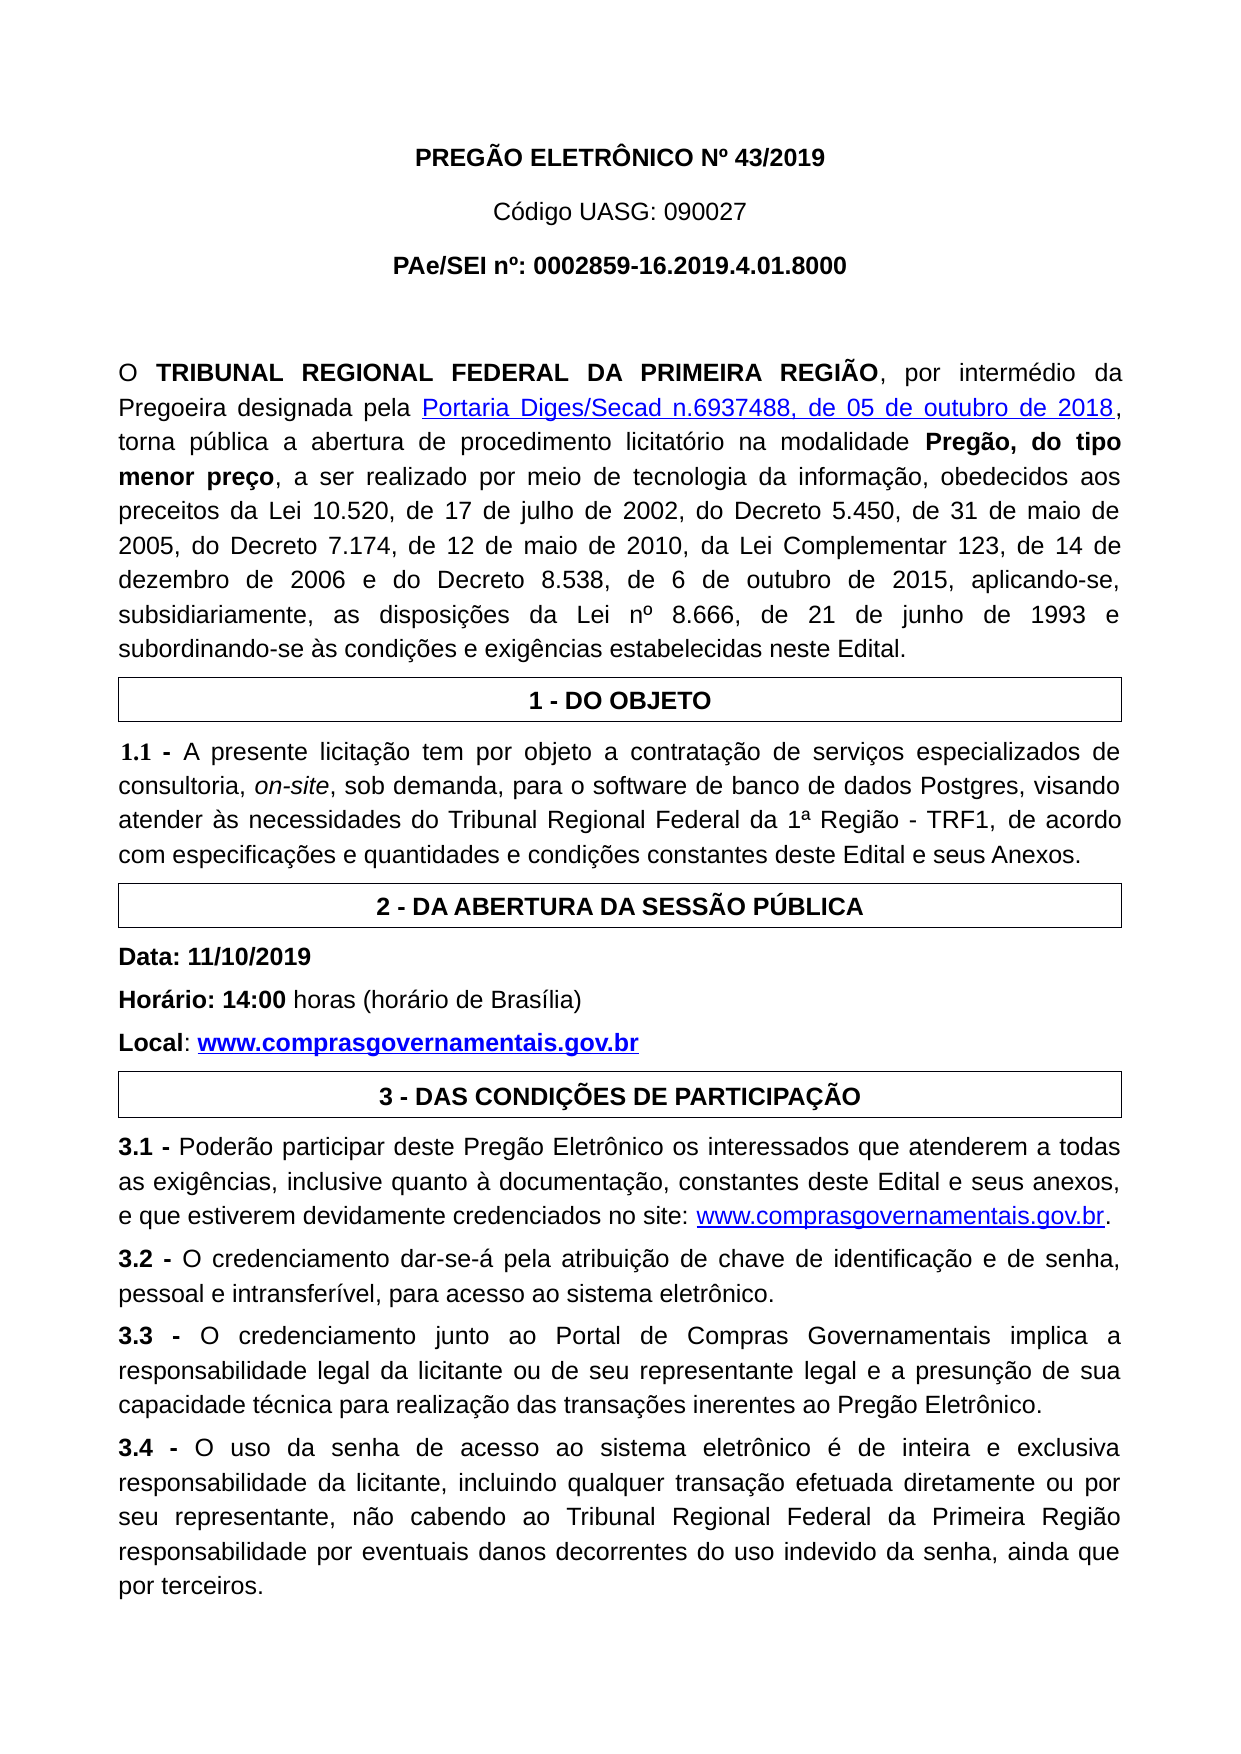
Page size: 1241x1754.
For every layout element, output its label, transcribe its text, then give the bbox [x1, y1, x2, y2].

text Local: www.comprasgovernamentais.gov.br [118, 1028, 1122, 1057]
subtitle PAe/SEI nº: 0002859-16.2019.4.01.8000 [118, 251, 1122, 279]
text 3.2 - O credenciamento dar-se-á pela atribuição de chave de identificação e de senha, pessoal e intransferível, para acesso ao sistema eletrônico. [118, 1244, 1122, 1307]
list - A presente licitação tem por objeto a contratação de serviços especializados de consultoria, on-site, sob demanda, para o software de banco de dados Postgres, visando atender às necessidades do Tribunal Regional Federal da 1ª Região - TRF1, de acordo com especificações e quantidades e condições constantes deste Edital e seus Anexos. [118, 736, 1122, 869]
text Data: 11/10/2019 [118, 942, 1122, 971]
subtitle PREGÃO ELETRÔNICO Nº 43/2019 [118, 143, 1122, 172]
text 3 - DAS CONDIÇÕES DE PARTICIPAÇÃO [119, 1072, 1121, 1117]
subtitle Código UASG: 090027 [118, 197, 1122, 226]
text 3.3 - O credenciamento junto ao Portal de Compras Governamentais implica a responsabilidade legal da licitante ou de seu representante legal e a presunção de sua capacidade técnica para realização das transações inerentes ao Pregão Eletrônico. [118, 1321, 1122, 1419]
text O TRIBUNAL REGIONAL FEDERAL DA PRIMEIRA REGIÃO, por intermédio da Pregoeira designada pela Portaria Diges/Secad n.6937488, de 05 de outubro de 2018, torna pública a abertura de procedimento licitatório na modalidade Pregão, do tipo menor preço, a ser realizado por meio de tecnologia da informação, obedecidos aos preceitos da Lei 10.520, de 17 de julho de 2002, do Decreto 5.450, de 31 de maio de 2005, do Decreto 7.174, de 12 de maio de 2010, da Lei Complementar 123, de 14 de dezembro de 2006 e do Decreto 8.538, de 6 de outubro de 2015, aplicando-se, subsidiariamente, as disposições da Lei nº 8.666, de 21 de junho de 1993 e subordinando-se às condições e exigências estabelecidas neste Edital. [118, 358, 1122, 663]
text 3.1 - Poderão participar deste Pregão Eletrônico os interessados que atenderem a todas as exigências, inclusive quanto à documentação, constantes deste Edital e seus anexos, e que estiverem devidamente credenciados no site: www.comprasgovernamentais.gov.br. [118, 1132, 1122, 1230]
text Horário: 14:00 horas (horário de Brasília) [118, 985, 1122, 1014]
text 1 - DO OBJETO [119, 678, 1121, 721]
text 2 - DA ABERTURA DA SESSÃO PÚBLICA [119, 884, 1121, 927]
text 3.4 - O uso da senha de acesso ao sistema eletrônico é de inteira e exclusiva responsabilidade da licitante, incluindo qualquer transação efetuada diretamente ou por seu representante, não cabendo ao Tribunal Regional Federal da Primeira Região responsabilidade por eventuais danos decorrentes do uso indevido da senha, ainda que por terceiros. [118, 1433, 1122, 1600]
